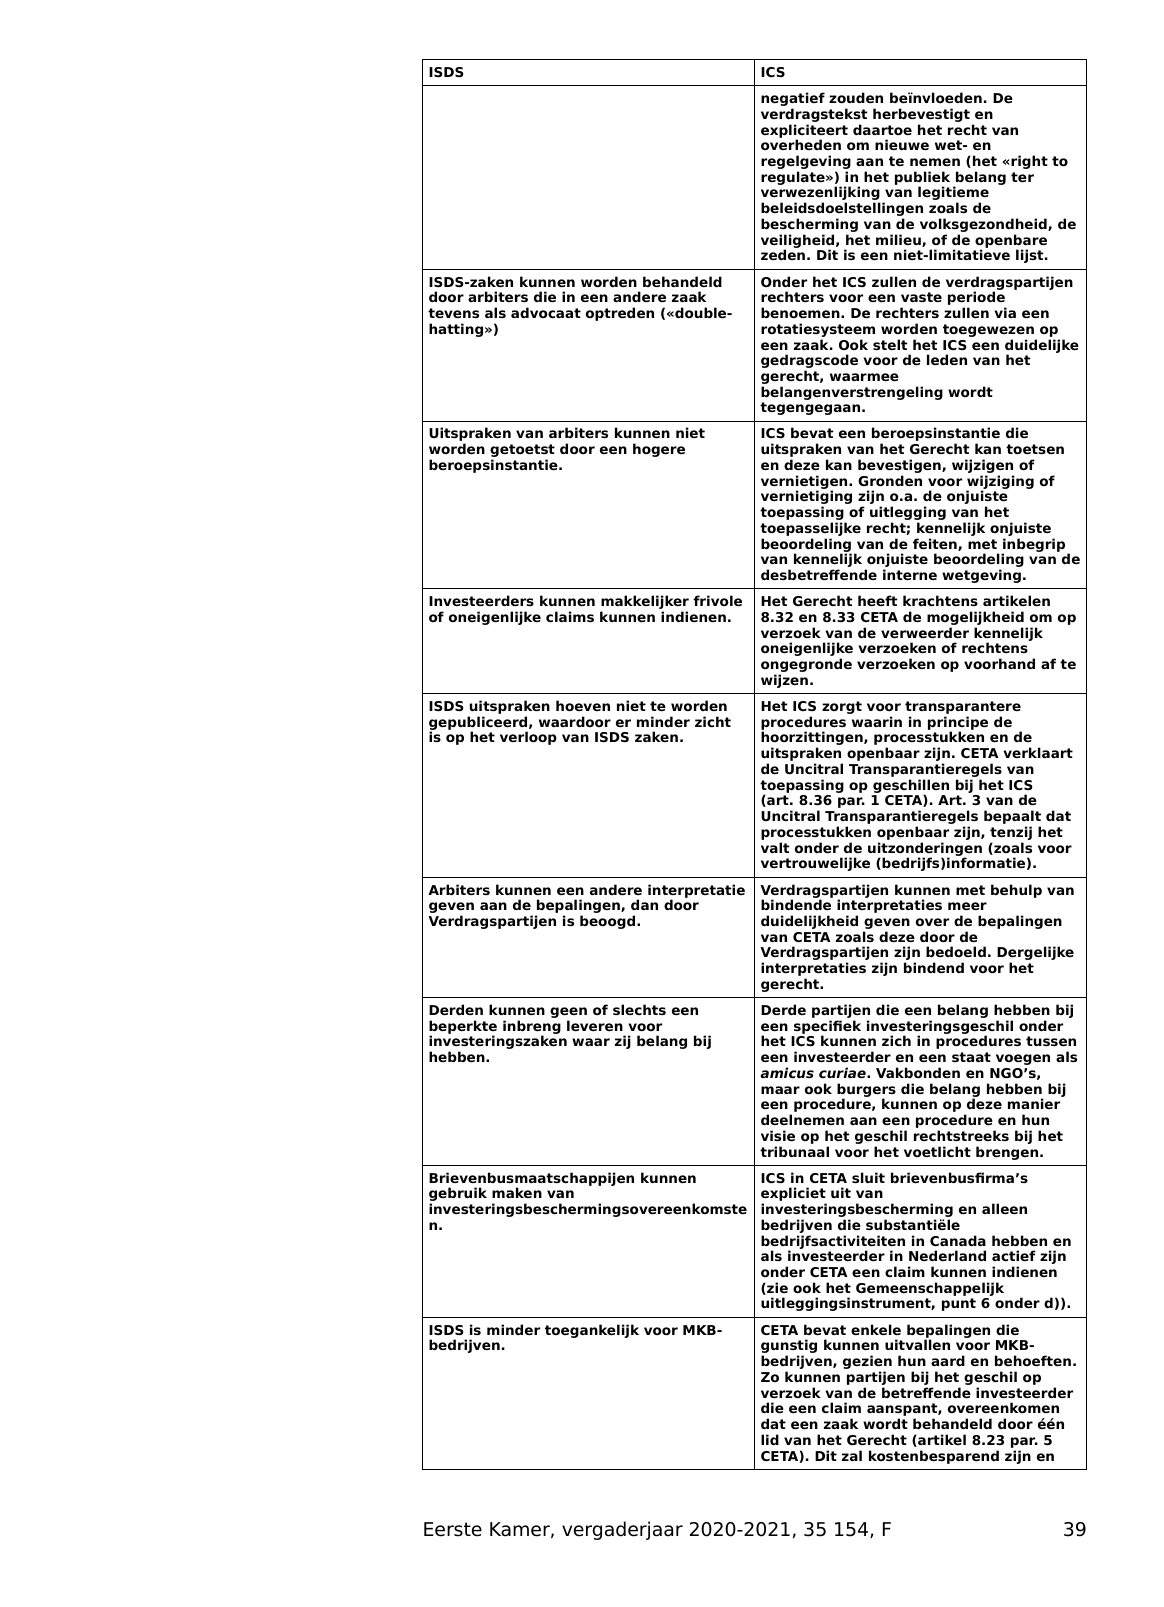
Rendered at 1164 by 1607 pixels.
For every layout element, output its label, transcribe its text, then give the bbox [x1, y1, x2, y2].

table_cell ICS bevat een beroepsinstantie die uitspraken van het Gerecht kan toetsen en deze kan bevestigen, wijzigen of vernietigen. Gronden voor wijziging of vernietiging zijn o.a. de onjuiste toepassing of uitlegging van het toepasselijke recht; kennelijk onjuiste beoordeling van de feiten, met inbegrip van kennelijk onjuiste beoordeling van de desbetreffende interne wetgeving. [755, 422, 1086, 588]
table_cell Brievenbusmaatschappijen kunnen gebruik maken van investeringsbeschermingsovereenkomsten. [423, 1166, 754, 1317]
table_header ISDS [423, 60, 754, 85]
table_header ICS [755, 60, 1086, 85]
table_cell Uitspraken van arbiters kunnen niet worden getoetst door een hogere beroepsinstantie. [423, 422, 754, 588]
table_cell [423, 86, 754, 269]
table_cell Onder het ICS zullen de verdragspartijen rechters voor een vaste periode benoemen. De rechters zullen via een rotatiesysteem worden toegewezen op een zaak. Ook stelt het ICS een duidelijke gedragscode voor de leden van het gerecht, waarmee belangenverstrengeling wordt tegengegaan. [755, 270, 1086, 421]
table_cell ICS in CETA sluit brievenbusfirma’s expliciet uit van investeringsbescherming en alleen bedrijven die substantiële bedrijfsactiviteiten in Canada hebben en als investeerder in Nederland actief zijn onder CETA een claim kunnen indienen (zie ook het Gemeenschappelijk uitleggingsinstrument, punt 6 onder d)). [755, 1166, 1086, 1317]
table_cell negatief zouden beïnvloeden. De verdragstekst herbevestigt en expliciteert daartoe het recht van overheden om nieuwe wet- en regelgeving aan te nemen (het «right to regulate») in het publiek belang ter verwezenlijking van legitieme beleidsdoelstellingen zoals de bescherming van de volksgezondheid, de veiligheid, het milieu, of de openbare zeden. Dit is een niet-limitatieve lijst. [755, 86, 1086, 269]
table_cell Het Gerecht heeft krachtens artikelen 8.32 en 8.33 CETA de mogelijkheid om op verzoek van de verweerder kennelijk oneigenlijke verzoeken of rechtens ongegronde verzoeken op voorhand af te wijzen. [755, 589, 1086, 693]
table_cell ISDS is minder toegankelijk voor MKB-bedrijven. [423, 1318, 754, 1469]
table_cell Derde partijen die een belang hebben bij een specifiek investeringsgeschil onder het ICS kunnen zich in procedures tussen een investeerder en een staat voegen als amicus curiae. Vakbonden en NGO’s, maar ook burgers die belang hebben bij een procedure, kunnen op deze manier deelnemen aan een procedure en hun visie op het geschil rechtstreeks bij het tribunaal voor het voetlicht brengen. [755, 998, 1086, 1165]
table_cell CETA bevat enkele bepalingen die gunstig kunnen uitvallen voor MKB-bedrijven, gezien hun aard en behoeften. Zo kunnen partijen bij het geschil op verzoek van de betreffende investeerder die een claim aanspant, overeenkomen dat een zaak wordt behandeld door één lid van het Gerecht (artikel 8.23 par. 5 CETA). Dit zal kostenbesparend zijn en [755, 1318, 1086, 1469]
table_cell Het ICS zorgt voor transparantere procedures waarin in principe de hoorzittingen, processtukken en de uitspraken openbaar zijn. CETA verklaart de Uncitral Transparantieregels van toepassing op geschillen bij het ICS (art. 8.36 par. 1 CETA). Art. 3 van de Uncitral Transparantieregels bepaalt dat processtukken openbaar zijn, tenzij het valt onder de uitzonderingen (zoals voor vertrouwelijke (bedrijfs)informatie). [755, 694, 1086, 877]
table_cell Verdragspartijen kunnen met behulp van bindende interpretaties meer duidelijkheid geven over de bepalingen van CETA zoals deze door de Verdragspartijen zijn bedoeld. Dergelijke interpretaties zijn bindend voor het gerecht. [755, 878, 1086, 997]
table_cell Investeerders kunnen makkelijker frivole of oneigenlijke claims kunnen indienen. [423, 589, 754, 693]
table_cell ISDS uitspraken hoeven niet te worden gepubliceerd, waardoor er minder zicht is op het verloop van ISDS zaken. [423, 694, 754, 877]
table_cell Derden kunnen geen of slechts een beperkte inbreng leveren voor investeringszaken waar zij belang bij hebben. [423, 998, 754, 1165]
table_cell Arbiters kunnen een andere interpretatie geven aan de bepalingen, dan door Verdragspartijen is beoogd. [423, 878, 754, 997]
table_cell ISDS-zaken kunnen worden behandeld door arbiters die in een andere zaak tevens als advocaat optreden («double-hatting») [423, 270, 754, 421]
